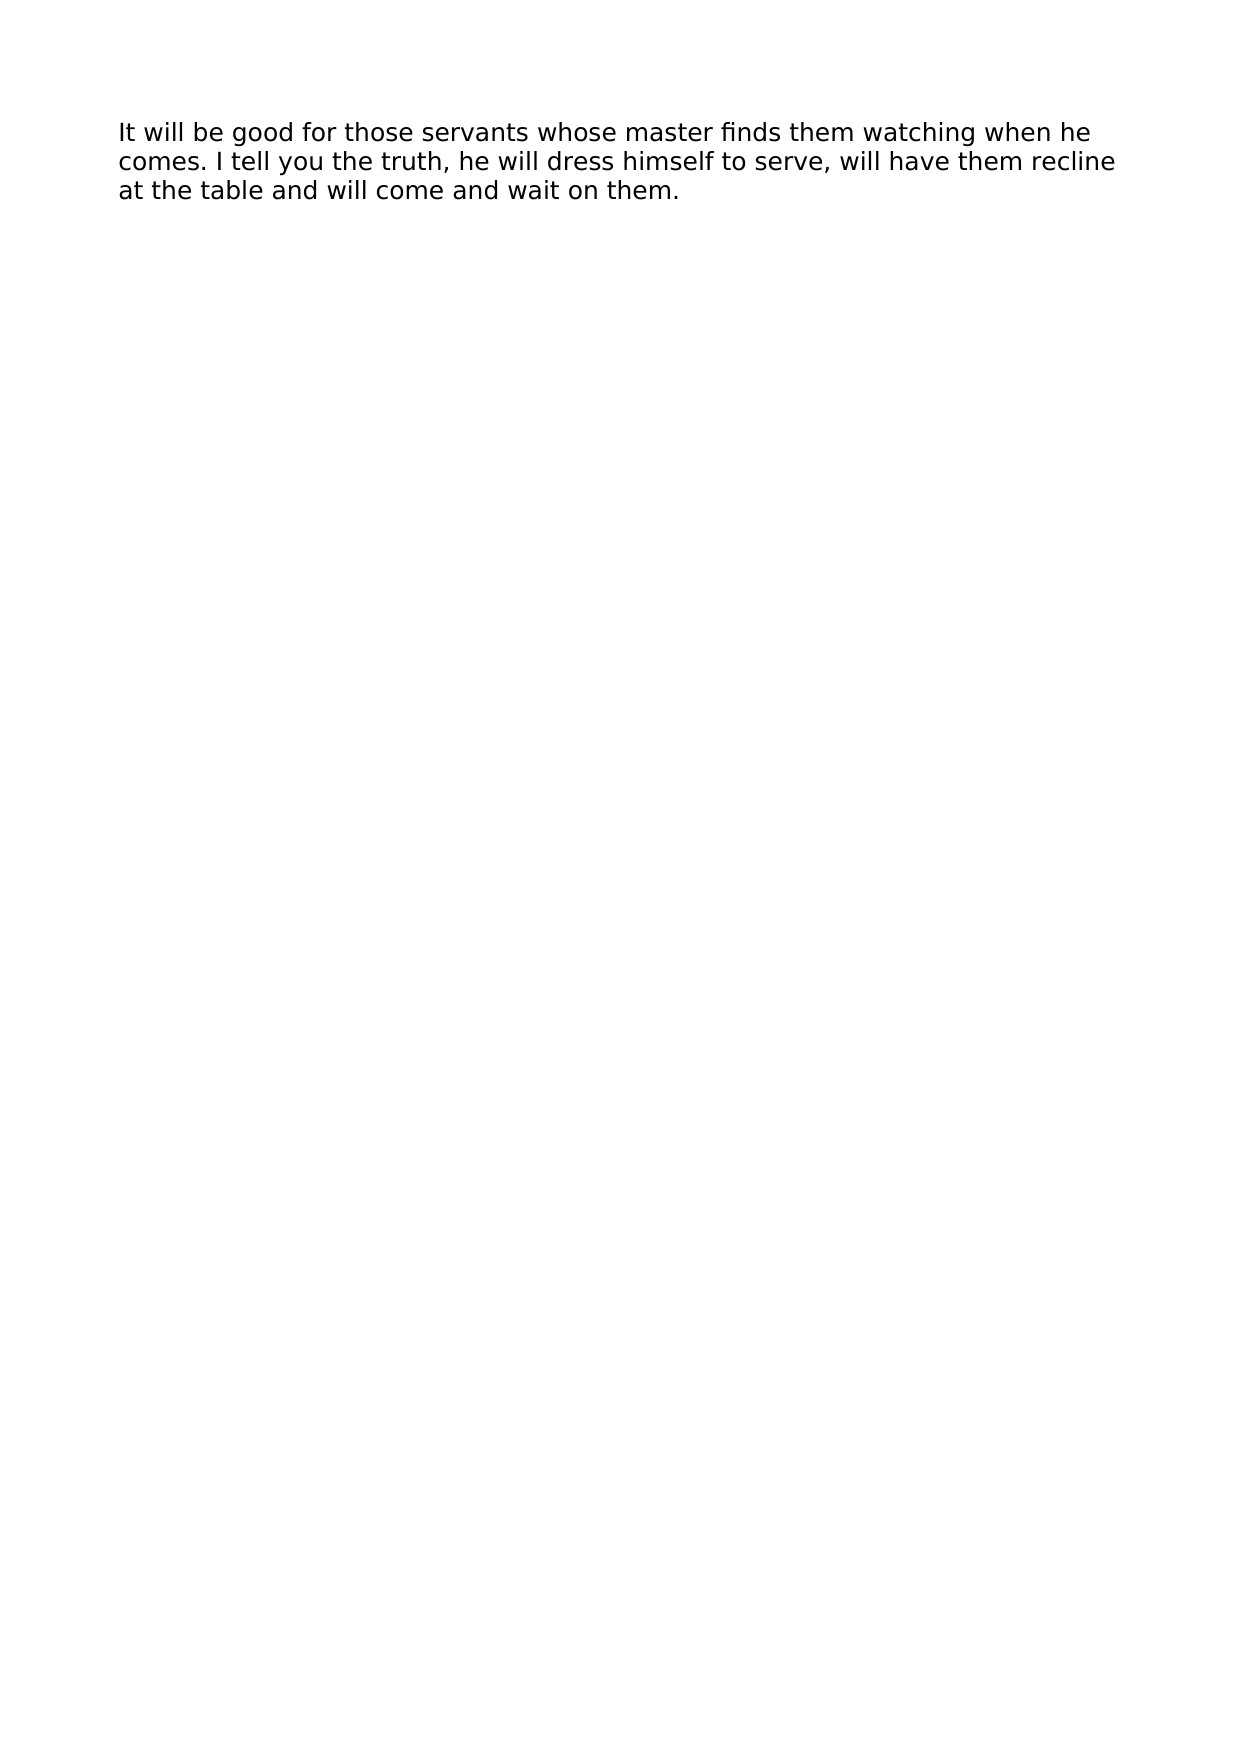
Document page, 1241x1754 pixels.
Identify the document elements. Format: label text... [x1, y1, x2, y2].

text It will be good for those servants whose master finds them watching when he comes. I tell you the truth, he will dress himself to serve, will have them recline at the table and will come and wait on them. [118, 118, 1122, 206]
